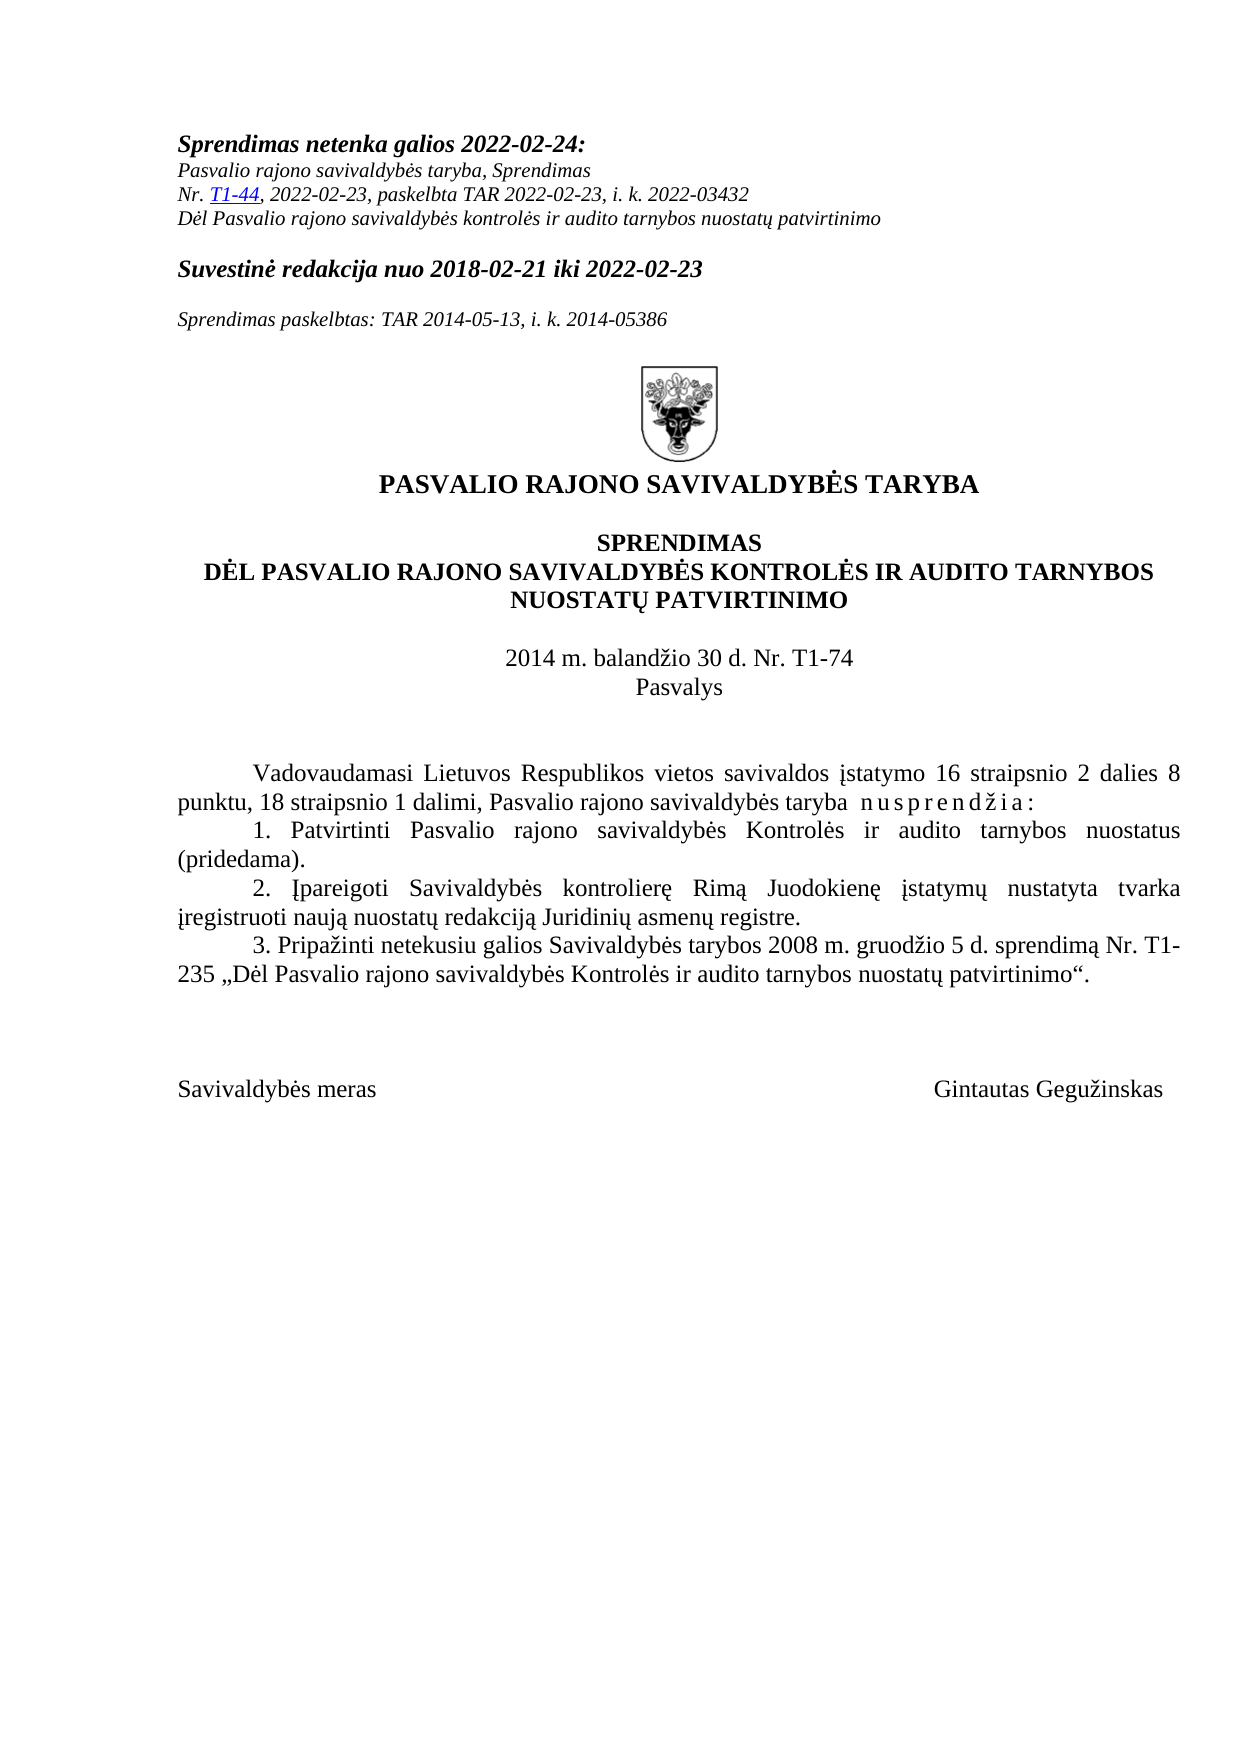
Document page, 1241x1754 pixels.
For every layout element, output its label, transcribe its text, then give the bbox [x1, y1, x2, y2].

text Savivaldybės meras Gintautas Gegužinskas [177, 1074, 1181, 1103]
text 3. Pripažinti netekusiu galios Savivaldybės tarybos 2008 m. gruodžio 5 d. sprendimą Nr. T1-235 „Dėl Pasvalio rajono savivaldybės Kontrolės ir audito tarnybos nuostatų patvirtinimo“. [177, 931, 1181, 988]
text Nr. T1-44, 2022-02-23, paskelbta TAR 2022-02-23, i. k. 2022-03432 [177, 182, 1181, 206]
text sprendimas [177, 528, 1181, 557]
text Vadovaudamasi Lietuvos Respublikos vietos savivaldos įstatymo 16 straipsnio 2 dalies 8 punktu, 18 straipsnio 1 dalimi, Pasvalio rajono savivaldybės taryba nusprendžia: [177, 758, 1181, 816]
text Suvestinė redakcija nuo 2018-02-21 iki 2022-02-23 [177, 254, 1181, 283]
text 2. Įpareigoti Savivaldybės kontrolierę Rimą Juodokienę įstatymų nustatyta tvarka įregistruoti naują nuostatų redakciją Juridinių asmenų registre. [177, 873, 1181, 931]
text Dėl Pasvalio rajono savivaldybės kontrolės ir audito tarnybos nuostatų patvirtinimo [177, 206, 1181, 230]
text 2014 m. balandžio 30 d. Nr. T1-74 [177, 643, 1181, 672]
text Dėl pASVALIO RAJONO SAVIVALDYBĖS KONTROLės ir audito tarnybos NUOSTATŲ PAtvirtinimo [177, 557, 1181, 614]
text Pasvalio rajono savivaldybės taryba, Sprendimas [177, 158, 1181, 182]
text Sprendimas netenka galios 2022-02-24: [177, 129, 1181, 158]
text Sprendimas paskelbtas: TAR 2014-05-13, i. k. 2014-05386 [177, 307, 1181, 331]
text 1. Patvirtinti Pasvalio rajono savivaldybės Kontrolės ir audito tarnybos nuostatus (pridedama). [177, 816, 1181, 873]
text Pasvalio rajono savivaldybės taryba [177, 468, 1181, 499]
text Pasvalys [177, 672, 1181, 701]
